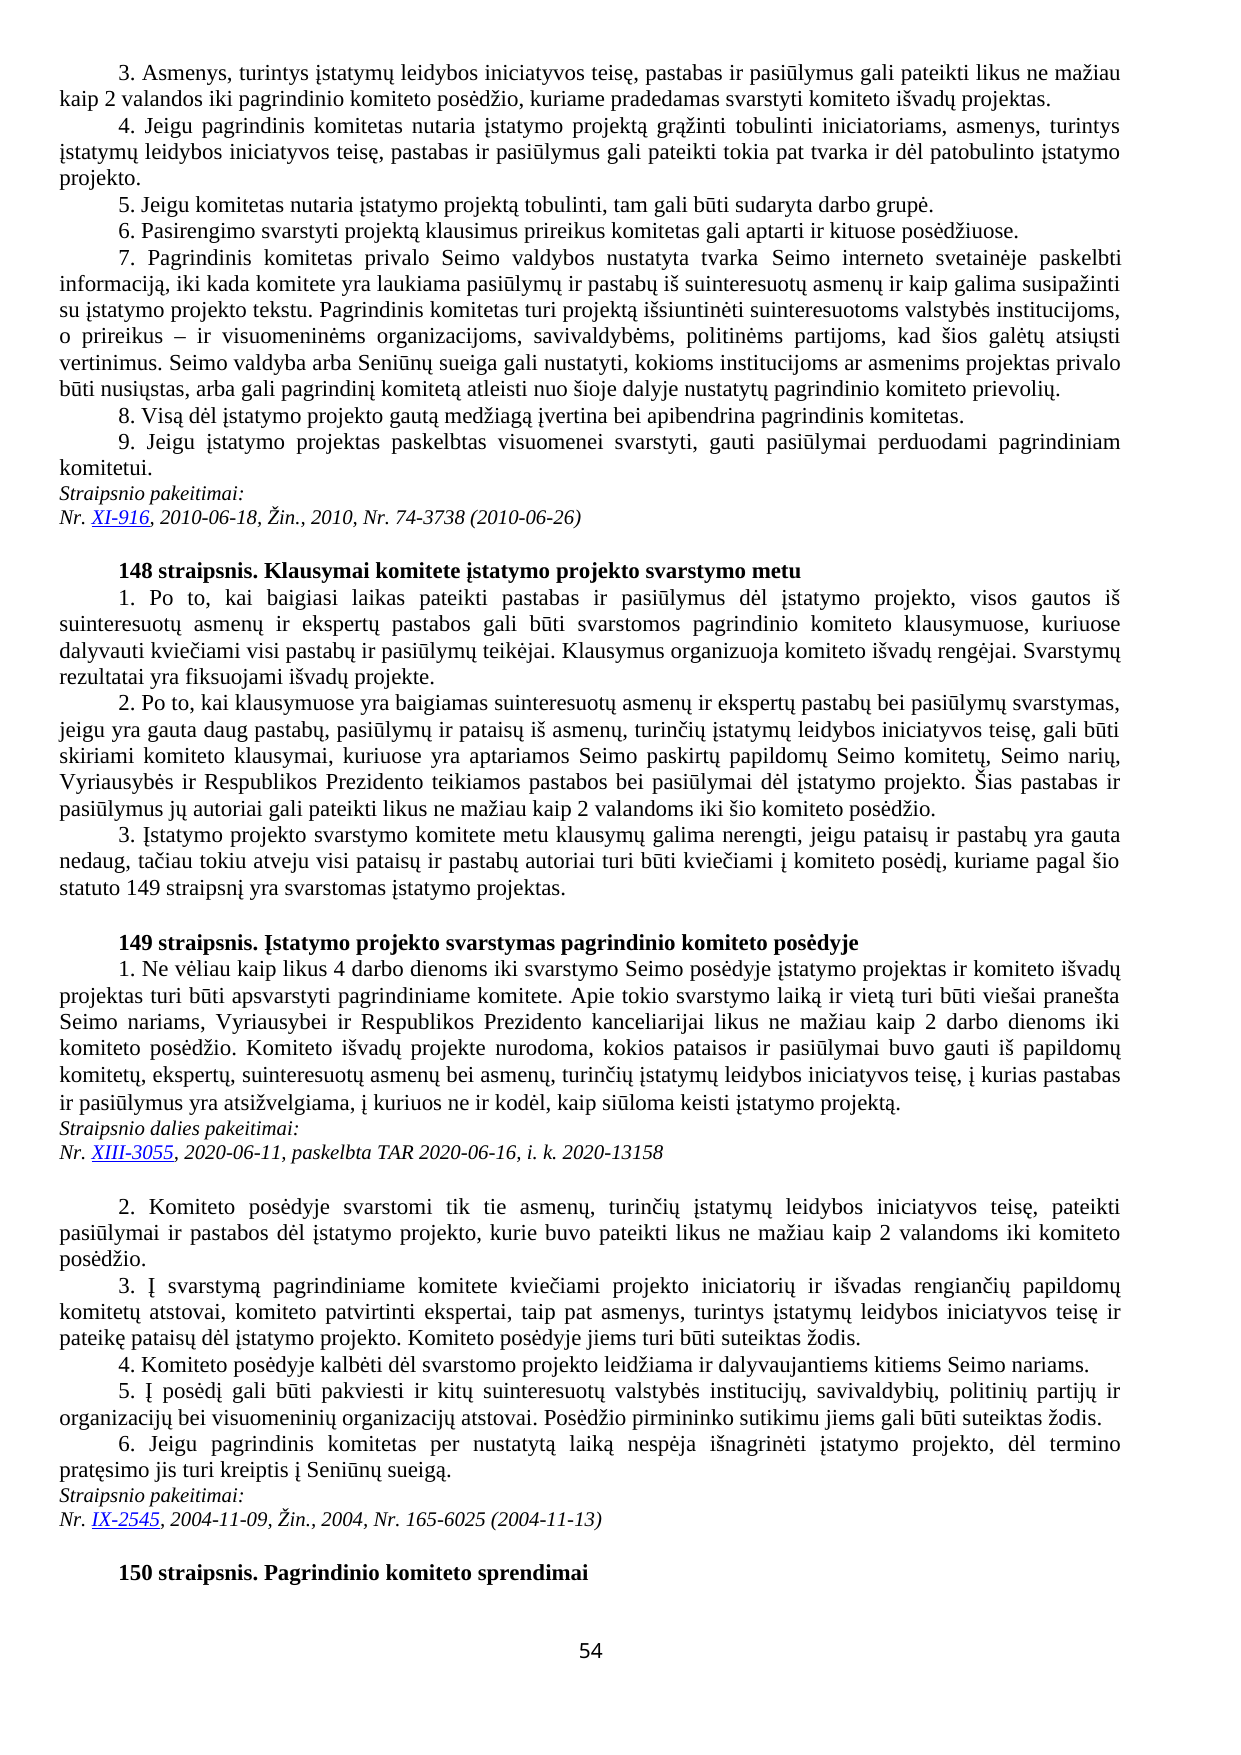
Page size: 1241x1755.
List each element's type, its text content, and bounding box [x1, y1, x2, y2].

text 4. Jeigu pagrindinis komitetas nutaria įstatymo projektą grąžinti tobulinti iniciatoriams, asmenys, turintys įstatymų leidybos iniciatyvos teisę, pastabas ir pasiūlymus gali pateikti tokia pat tvarka ir dėl patobulinto įstatymo projekto. [59, 112, 1122, 191]
text 3. Asmenys, turintys įstatymų leidybos iniciatyvos teisę, pastabas ir pasiūlymus gali pateikti likus ne mažiau kaip 2 valandos iki pagrindinio komiteto posėdžio, kuriame pradedamas svarstyti komiteto išvadų projektas. [59, 59, 1122, 112]
text 3. Įstatymo projekto svarstymo komitete metu klausymų galima nerengti, jeigu pataisų ir pastabų yra gauta nedaug, tačiau tokiu atveju visi pataisų ir pastabų autoriai turi būti kviečiami į komiteto posėdį, kuriame pagal šio statuto 149 straipsnį yra svarstomas įstatymo projektas. [59, 821, 1122, 900]
text Nr. IX-2545, 2004-11-09, Žin., 2004, Nr. 165-6025 (2004-11-13) [59, 1507, 1122, 1531]
text 6. Jeigu pagrindinis komitetas per nustatytą laiką nespėja išnagrinėti įstatymo projekto, dėl termino pratęsimo jis turi kreiptis į Seniūnų sueigą. [59, 1430, 1122, 1483]
text 5. Jeigu komitetas nutaria įstatymo projektą tobulinti, tam gali būti sudaryta darbo grupė. [59, 191, 1122, 217]
text 7. Pagrindinis komitetas privalo Seimo valdybos nustatyta tvarka Seimo interneto svetainėje paskelbti informaciją, iki kada komitete yra laukiama pasiūlymų ir pastabų iš suinteresuotų asmenų ir kaip galima susipažinti su įstatymo projekto tekstu. Pagrindinis komitetas turi projektą išsiuntinėti suinteresuotoms valstybės institucijoms, o prireikus – ir visuomeninėms organizacijoms, savivaldybėms, politinėms partijoms, kad šios galėtų atsiųsti vertinimus. Seimo valdyba arba Seniūnų sueiga gali nustatyti, kokioms institucijoms ar asmenims projektas privalo būti nusiųstas, arba gali pagrindinį komitetą atleisti nuo šioje dalyje nustatytų pagrindinio komiteto prievolių. [59, 243, 1122, 402]
text Straipsnio dalies pakeitimai: [59, 1116, 1122, 1140]
text Straipsnio pakeitimai: [59, 481, 1122, 505]
text 2. Po to, kai klausymuose yra baigiamas suinteresuotų asmenų ir ekspertų pastabų bei pasiūlymų svarstymas, jeigu yra gauta daug pastabų, pasiūlymų ir pataisų iš asmenų, turinčių įstatymų leidybos iniciatyvos teisę, gali būti skiriami komiteto klausymai, kuriuose yra aptariamos Seimo paskirtų papildomų Seimo komitetų, Seimo narių, Vyriausybės ir Respublikos Prezidento teikiamos pastabos bei pasiūlymai dėl įstatymo projekto. Šias pastabas ir pasiūlymus jų autoriai gali pateikti likus ne mažiau kaip 2 valandoms iki šio komiteto posėdžio. [59, 689, 1122, 821]
text 6. Pasirengimo svarstyti projektą klausimus prireikus komitetas gali aptarti ir kituose posėdžiuose. [59, 217, 1122, 243]
text 8. Visą dėl įstatymo projekto gautą medžiagą įvertina bei apibendrina pagrindinis komitetas. [59, 402, 1122, 428]
text 148 straipsnis. Klausymai komitete įstatymo projekto svarstymo metu [59, 558, 1122, 584]
text Nr. XI-916, 2010-06-18, Žin., 2010, Nr. 74-3738 (2010-06-26) [59, 505, 1122, 529]
text 4. Komiteto posėdyje kalbėti dėl svarstomo projekto leidžiama ir dalyvaujantiems kitiems Seimo nariams. [59, 1351, 1122, 1377]
text 1. Ne vėliau kaip likus 4 darbo dienoms iki svarstymo Seimo posėdyje įstatymo projektas ir komiteto išvadų projektas turi būti apsvarstyti pagrindiniame komitete. Apie tokio svarstymo laiką ir vietą turi būti viešai pranešta Seimo nariams, Vyriausybei ir Respublikos Prezidento kanceliarijai likus ne mažiau kaip 2 darbo dienoms iki komiteto posėdžio. Komiteto išvadų projekte nurodoma, kokios pataisos ir pasiūlymai buvo gauti iš papildomų komitetų, ekspertų, suinteresuotų asmenų bei asmenų, turinčių įstatymų leidybos iniciatyvos teisę, į kurias pastabas ir pasiūlymus yra atsižvelgiama, į kuriuos ne ir kodėl, kaip siūloma keisti įstatymo projektą. [59, 955, 1122, 1116]
text 1. Po to, kai baigiasi laikas pateikti pastabas ir pasiūlymus dėl įstatymo projekto, visos gautos iš suinteresuotų asmenų ir ekspertų pastabos gali būti svarstomos pagrindinio komiteto klausymuose, kuriuose dalyvauti kviečiami visi pastabų ir pasiūlymų teikėjai. Klausymus organizuoja komiteto išvadų rengėjai. Svarstymų rezultatai yra fiksuojami išvadų projekte. [59, 584, 1122, 689]
text 5. Į posėdį gali būti pakviesti ir kitų suinteresuotų valstybės institucijų, savivaldybių, politinių partijų ir organizacijų bei visuomeninių organizacijų atstovai. Posėdžio pirmininko sutikimu jiems gali būti suteiktas žodis. [59, 1377, 1122, 1430]
text 3. Į svarstymą pagrindiniame komitete kviečiami projekto iniciatorių ir išvadas rengiančių papildomų komitetų atstovai, komiteto patvirtinti ekspertai, taip pat asmenys, turintys įstatymų leidybos iniciatyvos teisę ir pateikę pataisų dėl įstatymo projekto. Komiteto posėdyje jiems turi būti suteiktas žodis. [59, 1272, 1122, 1351]
text 2. Komiteto posėdyje svarstomi tik tie asmenų, turinčių įstatymų leidybos iniciatyvos teisę, pateikti pasiūlymai ir pastabos dėl įstatymo projekto, kurie buvo pateikti likus ne mažiau kaip 2 valandoms iki komiteto posėdžio. [59, 1193, 1122, 1272]
text Straipsnio pakeitimai: [59, 1483, 1122, 1507]
text 9. Jeigu įstatymo projektas paskelbtas visuomenei svarstyti, gauti pasiūlymai perduodami pagrindiniam komitetui. [59, 428, 1122, 481]
text 150 straipsnis. Pagrindinio komiteto sprendimai [59, 1559, 1122, 1586]
text Nr. XIII-3055, 2020-06-11, paskelbta TAR 2020-06-16, i. k. 2020-13158 [59, 1140, 1122, 1164]
text 149 straipsnis. Įstatymo projekto svarstymas pagrindinio komiteto posėdyje [59, 929, 1122, 955]
